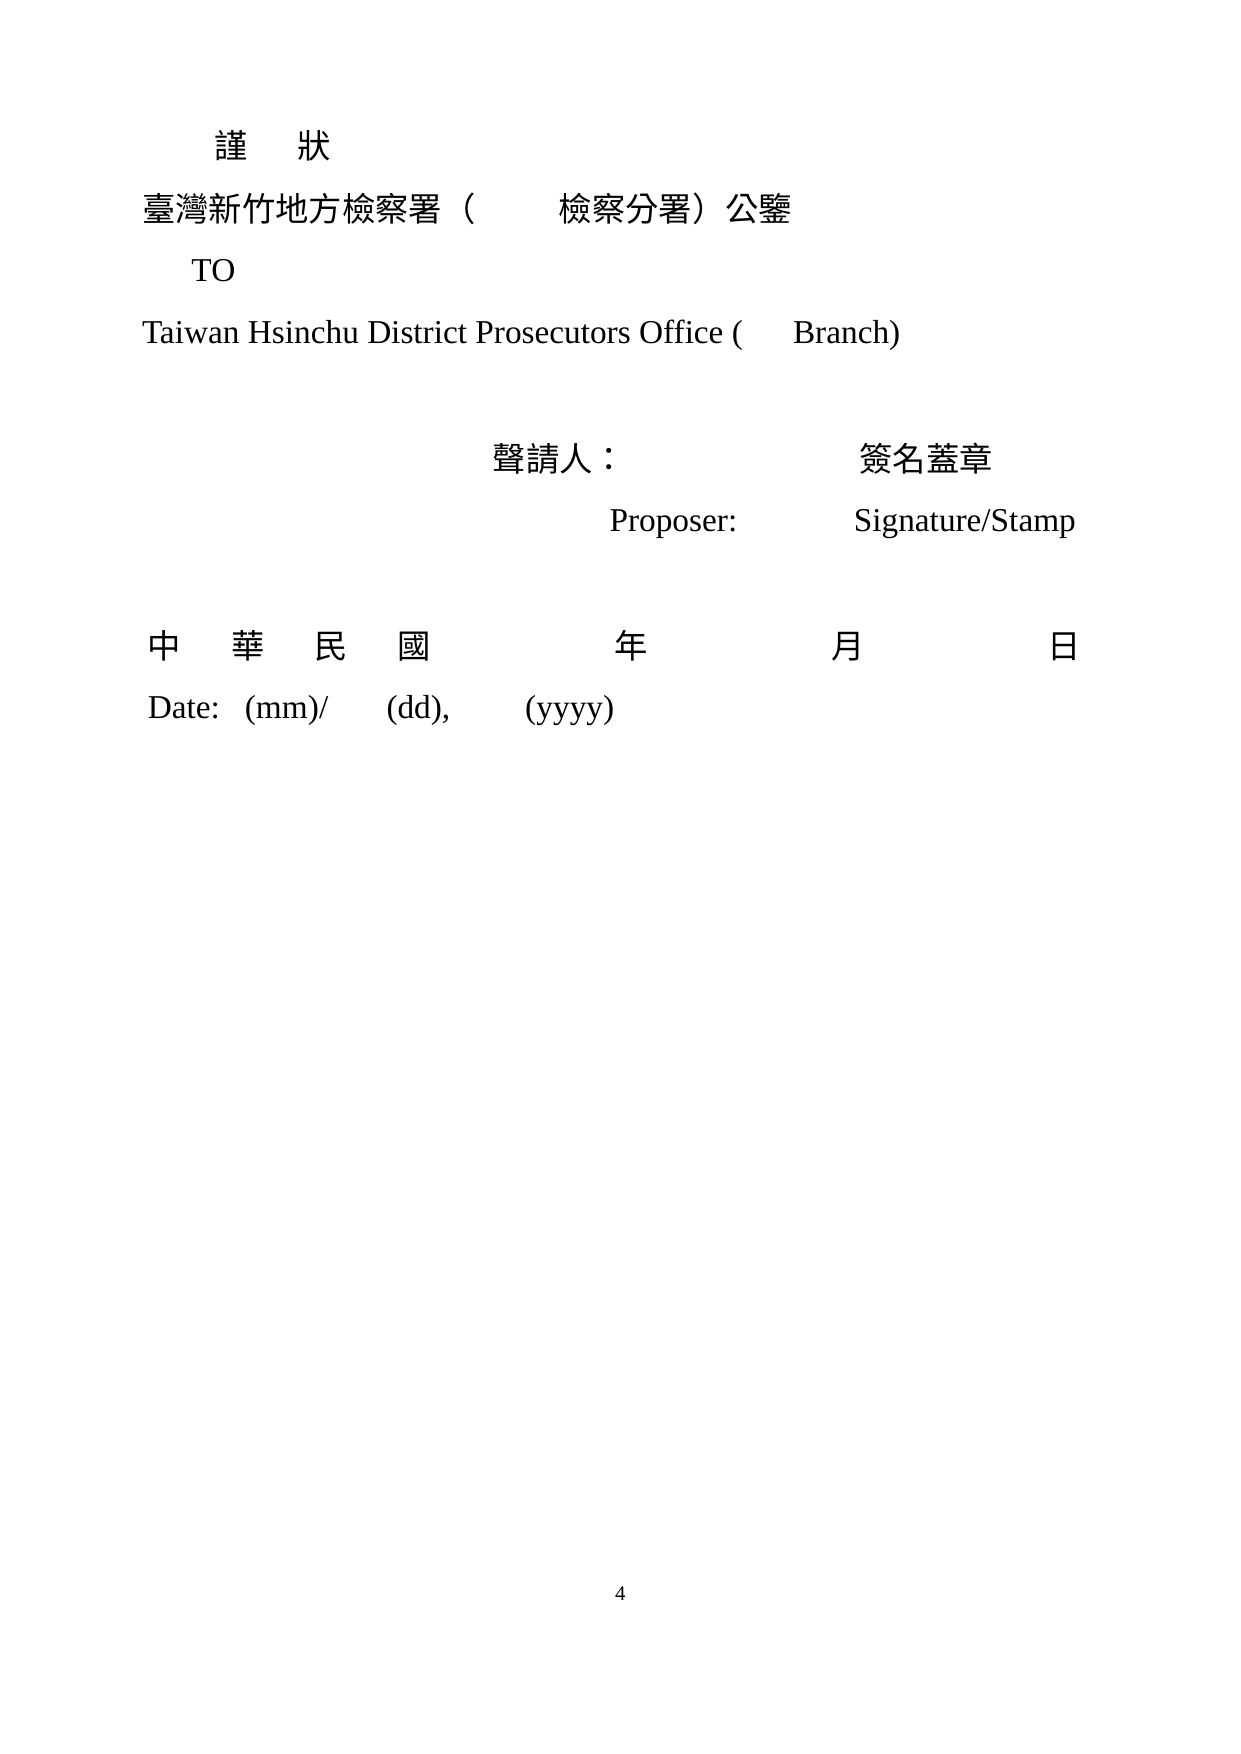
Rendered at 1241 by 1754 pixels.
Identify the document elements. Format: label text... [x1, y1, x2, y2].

text Date: (mm)/ (dd), (yyyy) [148, 665, 1092, 727]
text 臺灣新竹地方檢察署（ 檢察分署）公鑒 [142, 165, 1098, 227]
text 謹 狀 [148, 102, 1092, 165]
text 中 華 民 國 年 月 日 [148, 602, 1092, 665]
text Taiwan Hsinchu District Prosecutors Office ( Branch) [142, 290, 1098, 352]
text 聲請人： 簽名蓋章 [148, 415, 992, 477]
text Proposer: Signature/Stamp [148, 477, 1076, 540]
text TO [142, 227, 1098, 290]
